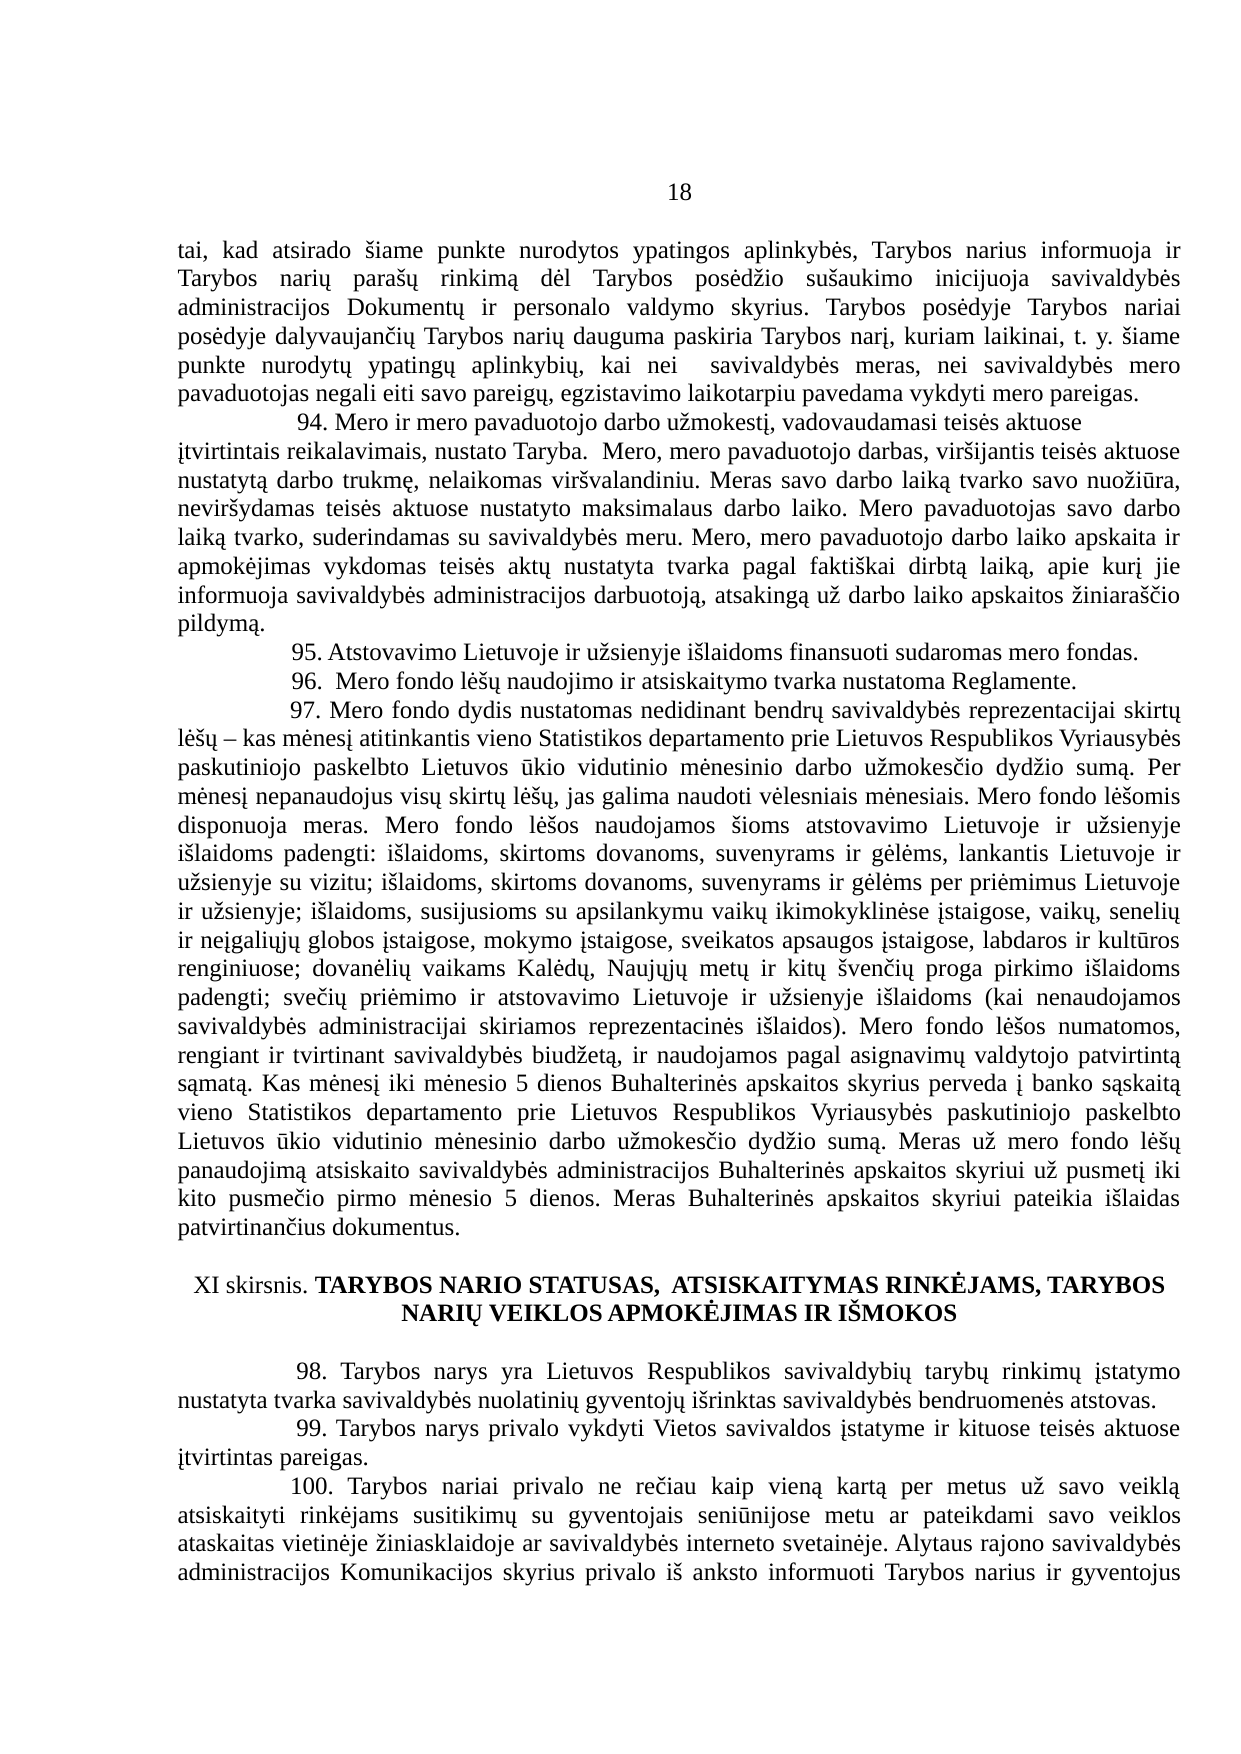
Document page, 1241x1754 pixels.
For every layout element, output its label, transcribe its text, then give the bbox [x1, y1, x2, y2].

text 94. Mero ir mero pavaduotojo darbo užmokestį, vadovaudamasi teisės aktuose [253, 407, 1181, 436]
text 96. Mero fondo lėšų naudojimo ir atsiskaitymo tvarka nustatoma Reglamente. [177, 666, 1181, 695]
text įtvirtintais reikalavimais, nustato Taryba. Mero, mero pavaduotojo darbas, viršijantis teisės aktuose nustatytą darbo trukmę, nelaikomas viršvalandiniu. Meras savo darbo laiką tvarko savo nuožiūra, neviršydamas teisės aktuose nustatyto maksimalaus darbo laiko. Mero pavaduotojas savo darbo laiką tvarko, suderindamas su savivaldybės meru. Mero, mero pavaduotojo darbo laiko apskaita ir apmokėjimas vykdomas teisės aktų nustatyta tvarka pagal faktiškai dirbtą laiką, apie kurį jie informuoja savivaldybės administracijos darbuotoją, atsakingą už darbo laiko apskaitos žiniaraščio pildymą. [177, 436, 1181, 637]
text 99. Tarybos narys privalo vykdyti Vietos savivaldos įstatyme ir kituose teisės aktuose įtvirtintas pareigas. [177, 1413, 1181, 1471]
text 97. Mero fondo dydis nustatomas nedidinant bendrų savivaldybės reprezentacijai skirtų lėšų – kas mėnesį atitinkantis vieno Statistikos departamento prie Lietuvos Respublikos Vyriausybės paskutiniojo paskelbto Lietuvos ūkio vidutinio mėnesinio darbo užmokesčio dydžio sumą. Per mėnesį nepanaudojus visų skirtų lėšų, jas galima naudoti vėlesniais mėnesiais. Mero fondo lėšomis disponuoja meras. Mero fondo lėšos naudojamos šioms atstovavimo Lietuvoje ir užsienyje išlaidoms padengti: išlaidoms, skirtoms dovanoms, suvenyrams ir gėlėms, lankantis Lietuvoje ir užsienyje su vizitu; išlaidoms, skirtoms dovanoms, suvenyrams ir gėlėms per priėmimus Lietuvoje ir užsienyje; išlaidoms, susijusioms su apsilankymu vaikų ikimokyklinėse įstaigose, vaikų, senelių ir neįgaliųjų globos įstaigose, mokymo įstaigose, sveikatos apsaugos įstaigose, labdaros ir kultūros renginiuose; dovanėlių vaikams Kalėdų, Naujųjų metų ir kitų švenčių proga pirkimo išlaidoms padengti; svečių priėmimo ir atstovavimo Lietuvoje ir užsienyje išlaidoms (kai nenaudojamos savivaldybės administracijai skiriamos reprezentacinės išlaidos). Mero fondo lėšos numatomos, rengiant ir tvirtinant savivaldybės biudžetą, ir naudojamos pagal asignavimų valdytojo patvirtintą sąmatą. Kas mėnesį iki mėnesio 5 dienos Buhalterinės apskaitos skyrius perveda į banko sąskaitą vieno Statistikos departamento prie Lietuvos Respublikos Vyriausybės paskutiniojo paskelbto Lietuvos ūkio vidutinio mėnesinio darbo užmokesčio dydžio sumą. Meras už mero fondo lėšų panaudojimą atsiskaito savivaldybės administracijos Buhalterinės apskaitos skyriui už pusmetį iki kito pusmečio pirmo mėnesio 5 dienos. Meras Buhalterinės apskaitos skyriui pateikia išlaidas patvirtinančius dokumentus. [177, 695, 1181, 1241]
text 100. Tarybos nariai privalo ne rečiau kaip vieną kartą per metus už savo veiklą atsiskaityti rinkėjams susitikimų su gyventojais seniūnijose metu ar pateikdami savo veiklos ataskaitas vietinėje žiniasklaidoje ar savivaldybės interneto svetainėje. Alytaus rajono savivaldybės administracijos Komunikacijos skyrius privalo iš anksto informuoti Tarybos narius ir gyventojus [177, 1471, 1181, 1586]
text 95. Atstovavimo Lietuvoje ir užsienyje išlaidoms finansuoti sudaromas mero fondas. [177, 637, 1181, 666]
text 98. Tarybos narys yra Lietuvos Respublikos savivaldybių tarybų rinkimų įstatymo nustatyta tvarka savivaldybės nuolatinių gyventojų išrinktas savivaldybės bendruomenės atstovas. [177, 1356, 1181, 1413]
text tai, kad atsirado šiame punkte nurodytos ypatingos aplinkybės, Tarybos narius informuoja ir Tarybos narių parašų rinkimą dėl Tarybos posėdžio sušaukimo inicijuoja savivaldybės administracijos Dokumentų ir personalo valdymo skyrius. Tarybos posėdyje Tarybos nariai posėdyje dalyvaujančių Tarybos narių dauguma paskiria Tarybos narį, kuriam laikinai, t. y. šiame punkte nurodytų ypatingų aplinkybių, kai nei savivaldybės meras, nei savivaldybės mero pavaduotojas negali eiti savo pareigų, egzistavimo laikotarpiu pavedama vykdyti mero pareigas. [177, 235, 1181, 407]
text XI skirsnis. TARYBOS NARIO STATUSAS, ATSISKAITYMAS RINKĖJAMS, TARYBOS NARIŲ VEIKLOS APMOKĖJIMAS IR IŠMOKOS [177, 1270, 1181, 1327]
